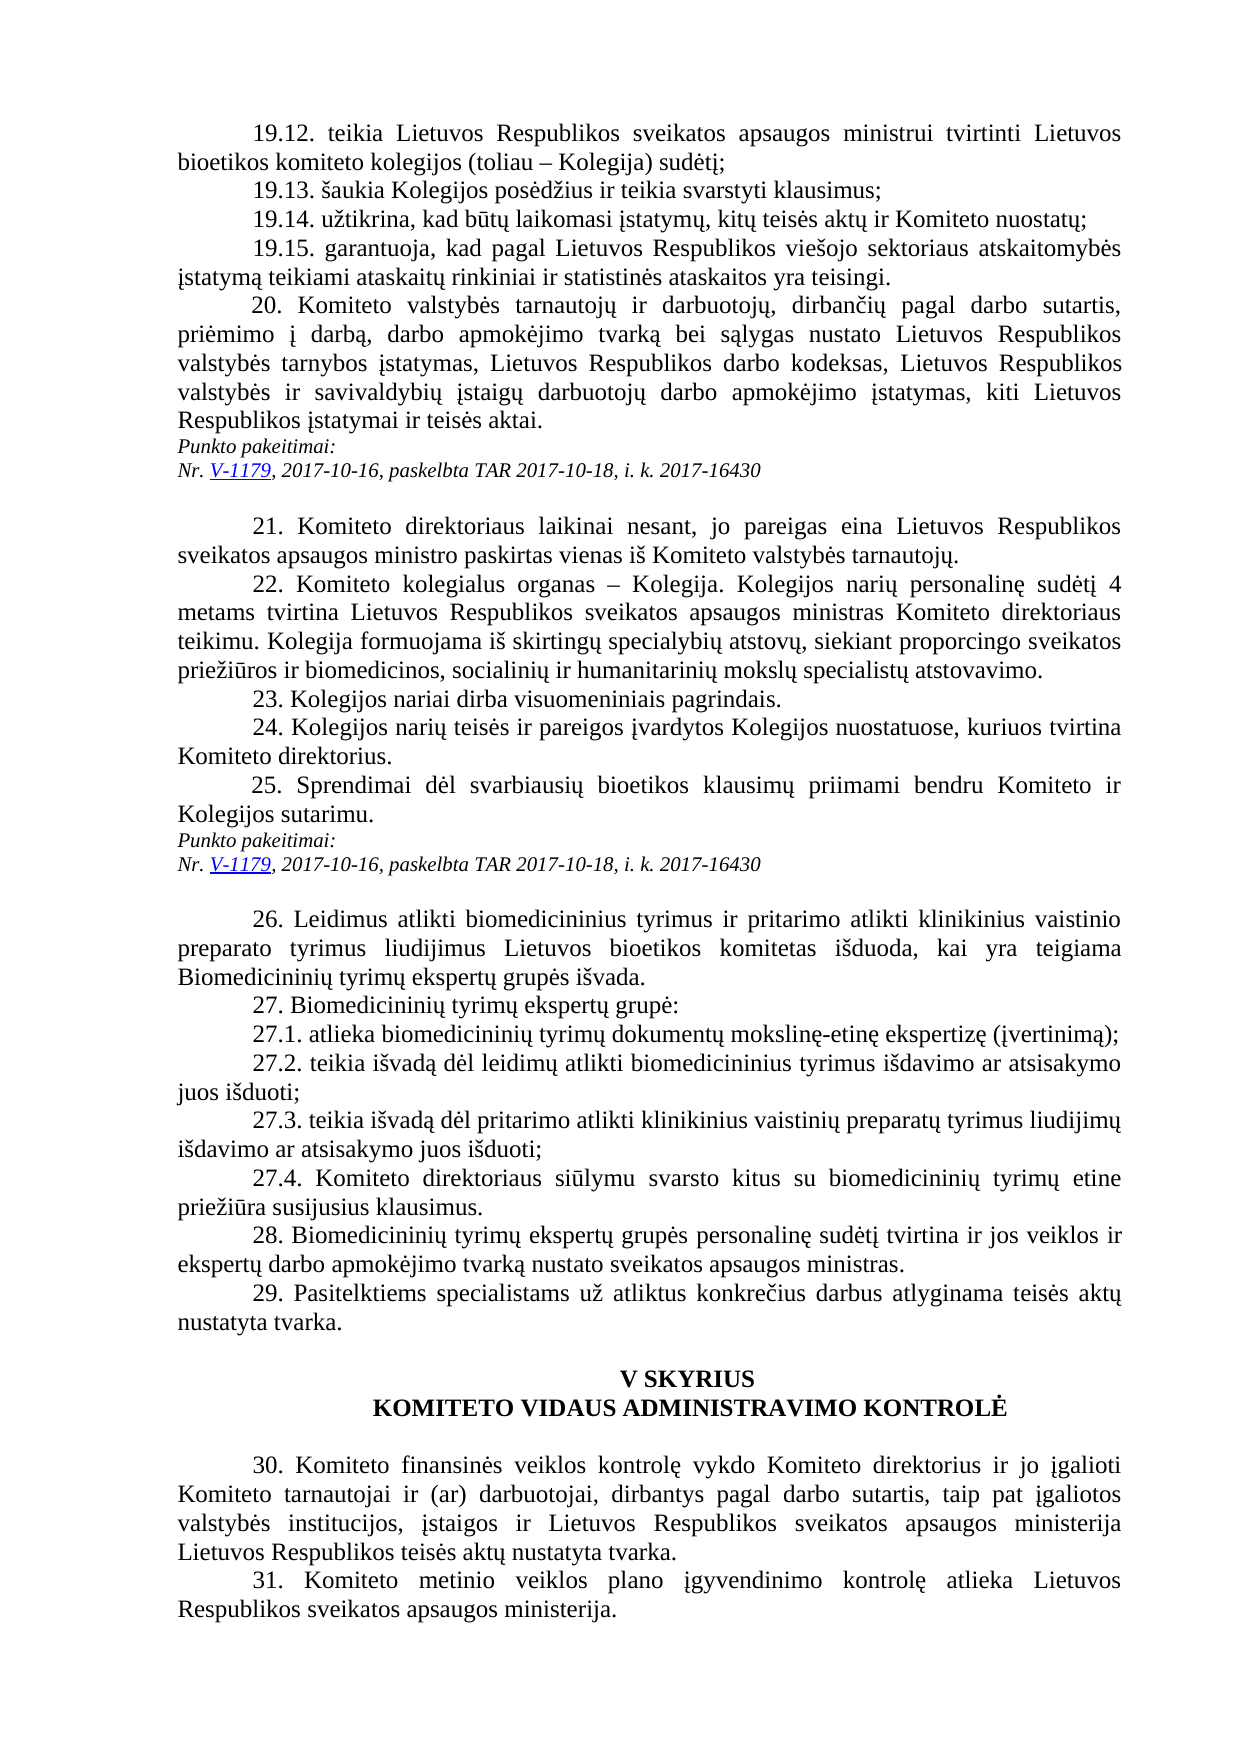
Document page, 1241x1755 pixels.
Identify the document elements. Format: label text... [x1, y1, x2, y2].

text 27.2. teikia išvadą dėl leidimų atlikti biomedicininius tyrimus išdavimo ar atsisakymo juos išduoti; [177, 1048, 1122, 1106]
text 26. Leidimus atlikti biomedicininius tyrimus ir pritarimo atlikti klinikinius vaistinio preparato tyrimus liudijimus Lietuvos bioetikos komitetas išduoda, kai yra teigiama Biomedicininių tyrimų ekspertų grupės išvada. [177, 904, 1122, 991]
text 30. Komiteto finansinės veiklos kontrolę vykdo Komiteto direktorius ir jo įgalioti Komiteto tarnautojai ir (ar) darbuotojai, dirbantys pagal darbo sutartis, taip pat įgaliotos valstybės institucijos, įstaigos ir Lietuvos Respublikos sveikatos apsaugos ministerija Lietuvos Respublikos teisės aktų nustatyta tvarka. [177, 1451, 1122, 1566]
text KOMITETO VIDAUS ADMINISTRAVIMO KONTROLĖ [177, 1393, 1122, 1422]
text 19.12. teikia Lietuvos Respublikos sveikatos apsaugos ministrui tvirtinti Lietuvos bioetikos komiteto kolegijos (toliau – Kolegija) sudėtį; [177, 118, 1122, 176]
text 29. Pasitelktiems specialistams už atliktus konkrečius darbus atlyginama teisės aktų nustatyta tvarka. [177, 1278, 1122, 1336]
text 27.1. atlieka biomedicininių tyrimų dokumentų mokslinę-etinę ekspertizę (įvertinimą); [177, 1019, 1122, 1048]
text 27.3. teikia išvadą dėl pritarimo atlikti klinikinius vaistinių preparatų tyrimus liudijimų išdavimo ar atsisakymo juos išduoti; [177, 1106, 1122, 1163]
text 24. Kolegijos narių teisės ir pareigos įvardytos Kolegijos nuostatuose, kuriuos tvirtina Komiteto direktorius. [177, 712, 1122, 770]
text 19.15. garantuoja, kad pagal Lietuvos Respublikos viešojo sektoriaus atskaitomybės įstatymą teikiami ataskaitų rinkiniai ir statistinės ataskaitos yra teisingi. [177, 233, 1122, 291]
text 27.4. Komiteto direktoriaus siūlymu svarsto kitus su biomedicininių tyrimų etine priežiūra susijusius klausimus. [177, 1163, 1122, 1221]
text 25. Sprendimai dėl svarbiausių bioetikos klausimų priimami bendru Komiteto ir Kolegijos sutarimu. [177, 770, 1122, 827]
text 28. Biomedicininių tyrimų ekspertų grupės personalinę sudėtį tvirtina ir jos veiklos ir ekspertų darbo apmokėjimo tvarką nustato sveikatos apsaugos ministras. [177, 1221, 1122, 1278]
text Nr. V-1179, 2017-10-16, paskelbta TAR 2017-10-18, i. k. 2017-16430 [177, 852, 1122, 876]
text 19.13. šaukia Kolegijos posėdžius ir teikia svarstyti klausimus; [177, 176, 1122, 204]
text V skyrius [177, 1364, 1122, 1393]
text Punkto pakeitimai: [177, 827, 1122, 852]
text 20. Komiteto valstybės tarnautojų ir darbuotojų, dirbančių pagal darbo sutartis, priėmimo į darbą, darbo apmokėjimo tvarką bei sąlygas nustato Lietuvos Respublikos valstybės tarnybos įstatymas, Lietuvos Respublikos darbo kodeksas, Lietuvos Respublikos valstybės ir savivaldybių įstaigų darbuotojų darbo apmokėjimo įstatymas, kiti Lietuvos Respublikos įstatymai ir teisės aktai. [177, 291, 1122, 434]
text 19.14. užtikrina, kad būtų laikomasi įstatymų, kitų teisės aktų ir Komiteto nuostatų; [177, 204, 1122, 233]
text 21. Komiteto direktoriaus laikinai nesant, jo pareigas eina Lietuvos Respublikos sveikatos apsaugos ministro paskirtas vienas iš Komiteto valstybės tarnautojų. [177, 511, 1122, 569]
text 23. Kolegijos nariai dirba visuomeniniais pagrindais. [177, 684, 1122, 712]
text 27. Biomedicininių tyrimų ekspertų grupė: [177, 991, 1122, 1019]
text Punkto pakeitimai: [177, 434, 1122, 458]
text Nr. V-1179, 2017-10-16, paskelbta TAR 2017-10-18, i. k. 2017-16430 [177, 458, 1122, 482]
text 22. Komiteto kolegialus organas – Kolegija. Kolegijos narių personalinę sudėtį 4 metams tvirtina Lietuvos Respublikos sveikatos apsaugos ministras Komiteto direktoriaus teikimu. Kolegija formuojama iš skirtingų specialybių atstovų, siekiant proporcingo sveikatos priežiūros ir biomedicinos, socialinių ir humanitarinių mokslų specialistų atstovavimo. [177, 569, 1122, 684]
text 31. Komiteto metinio veiklos plano įgyvendinimo kontrolę atlieka Lietuvos Respublikos sveikatos apsaugos ministerija. [177, 1566, 1122, 1623]
